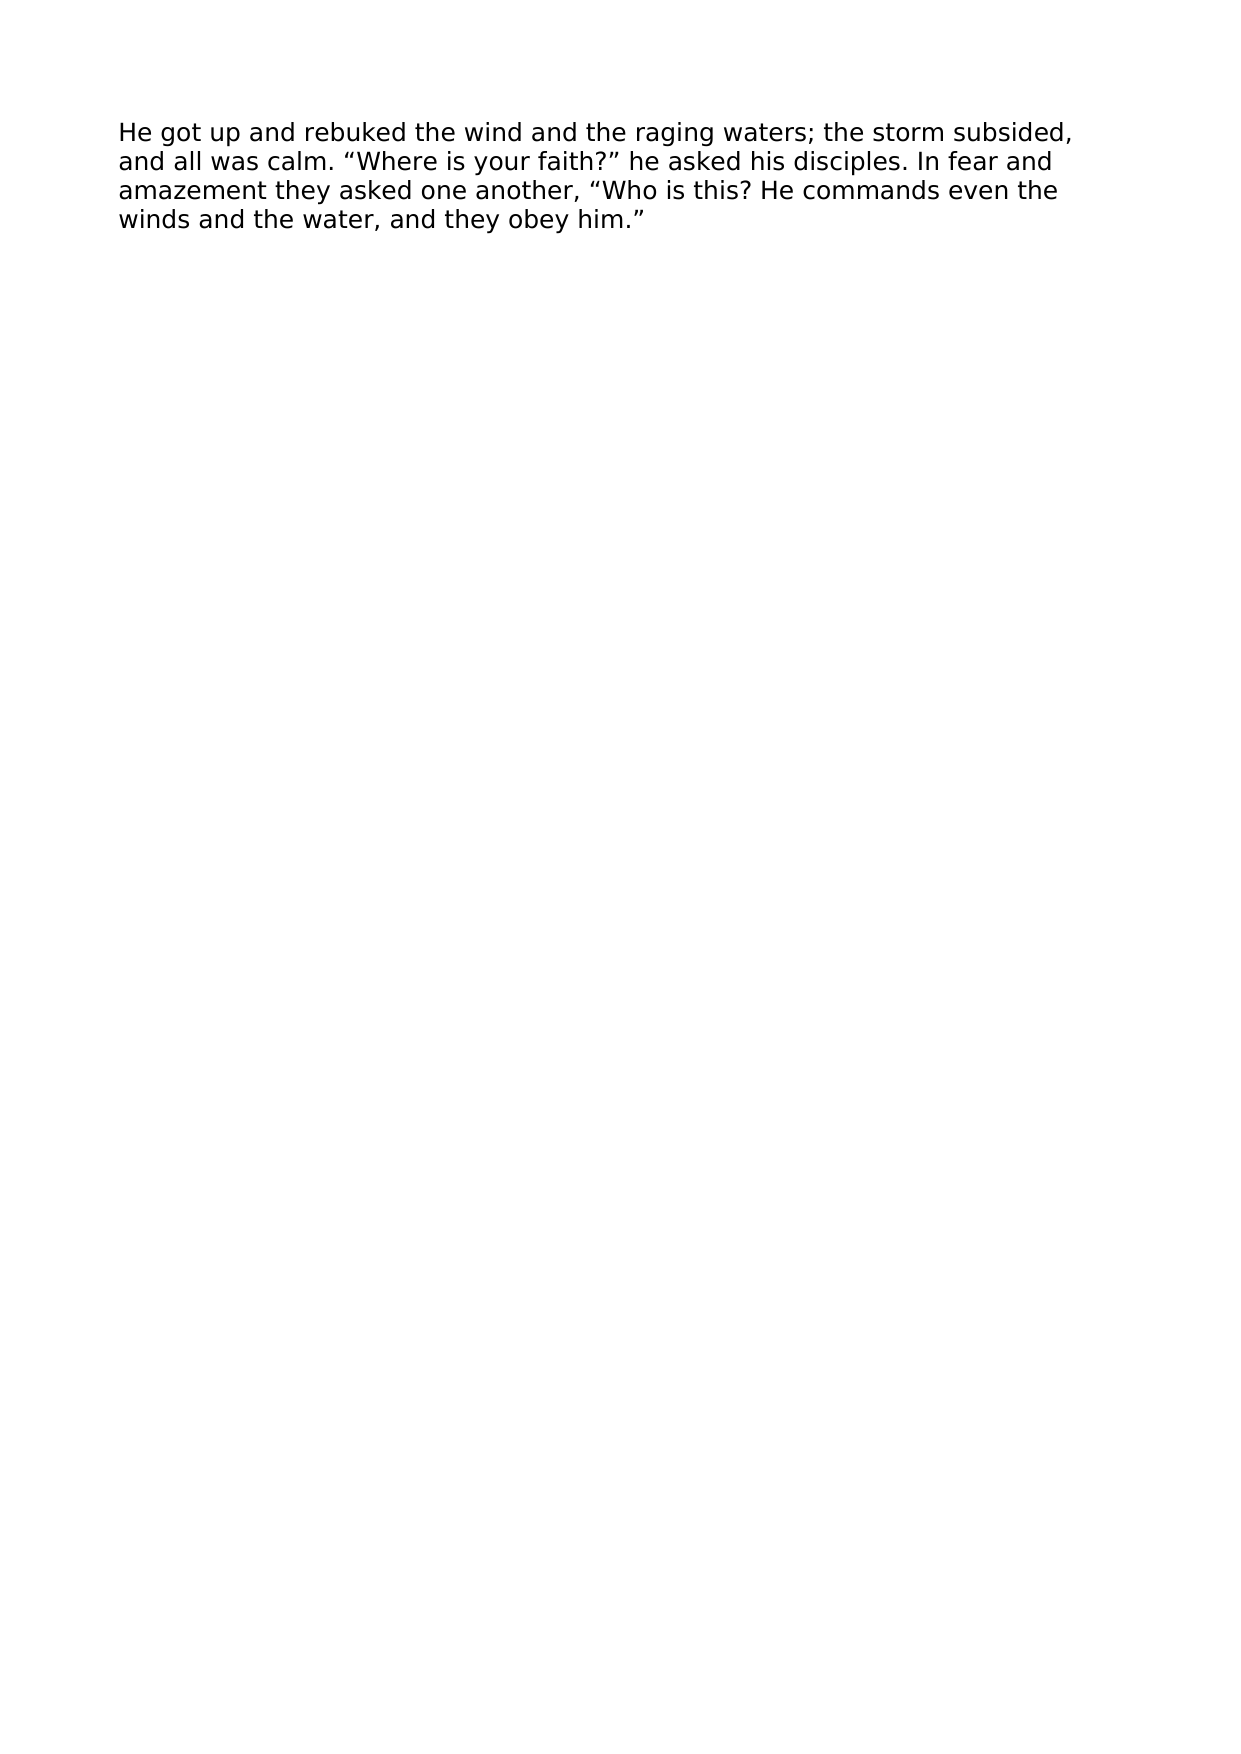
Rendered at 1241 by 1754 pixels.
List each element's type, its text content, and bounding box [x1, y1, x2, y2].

text He got up and rebuked the wind and the raging waters; the storm subsided, and all was calm. “Where is your faith?” he asked his disciples. In fear and amazement they asked one another, “Who is this? He commands even the winds and the water, and they obey him.” [118, 118, 1122, 235]
